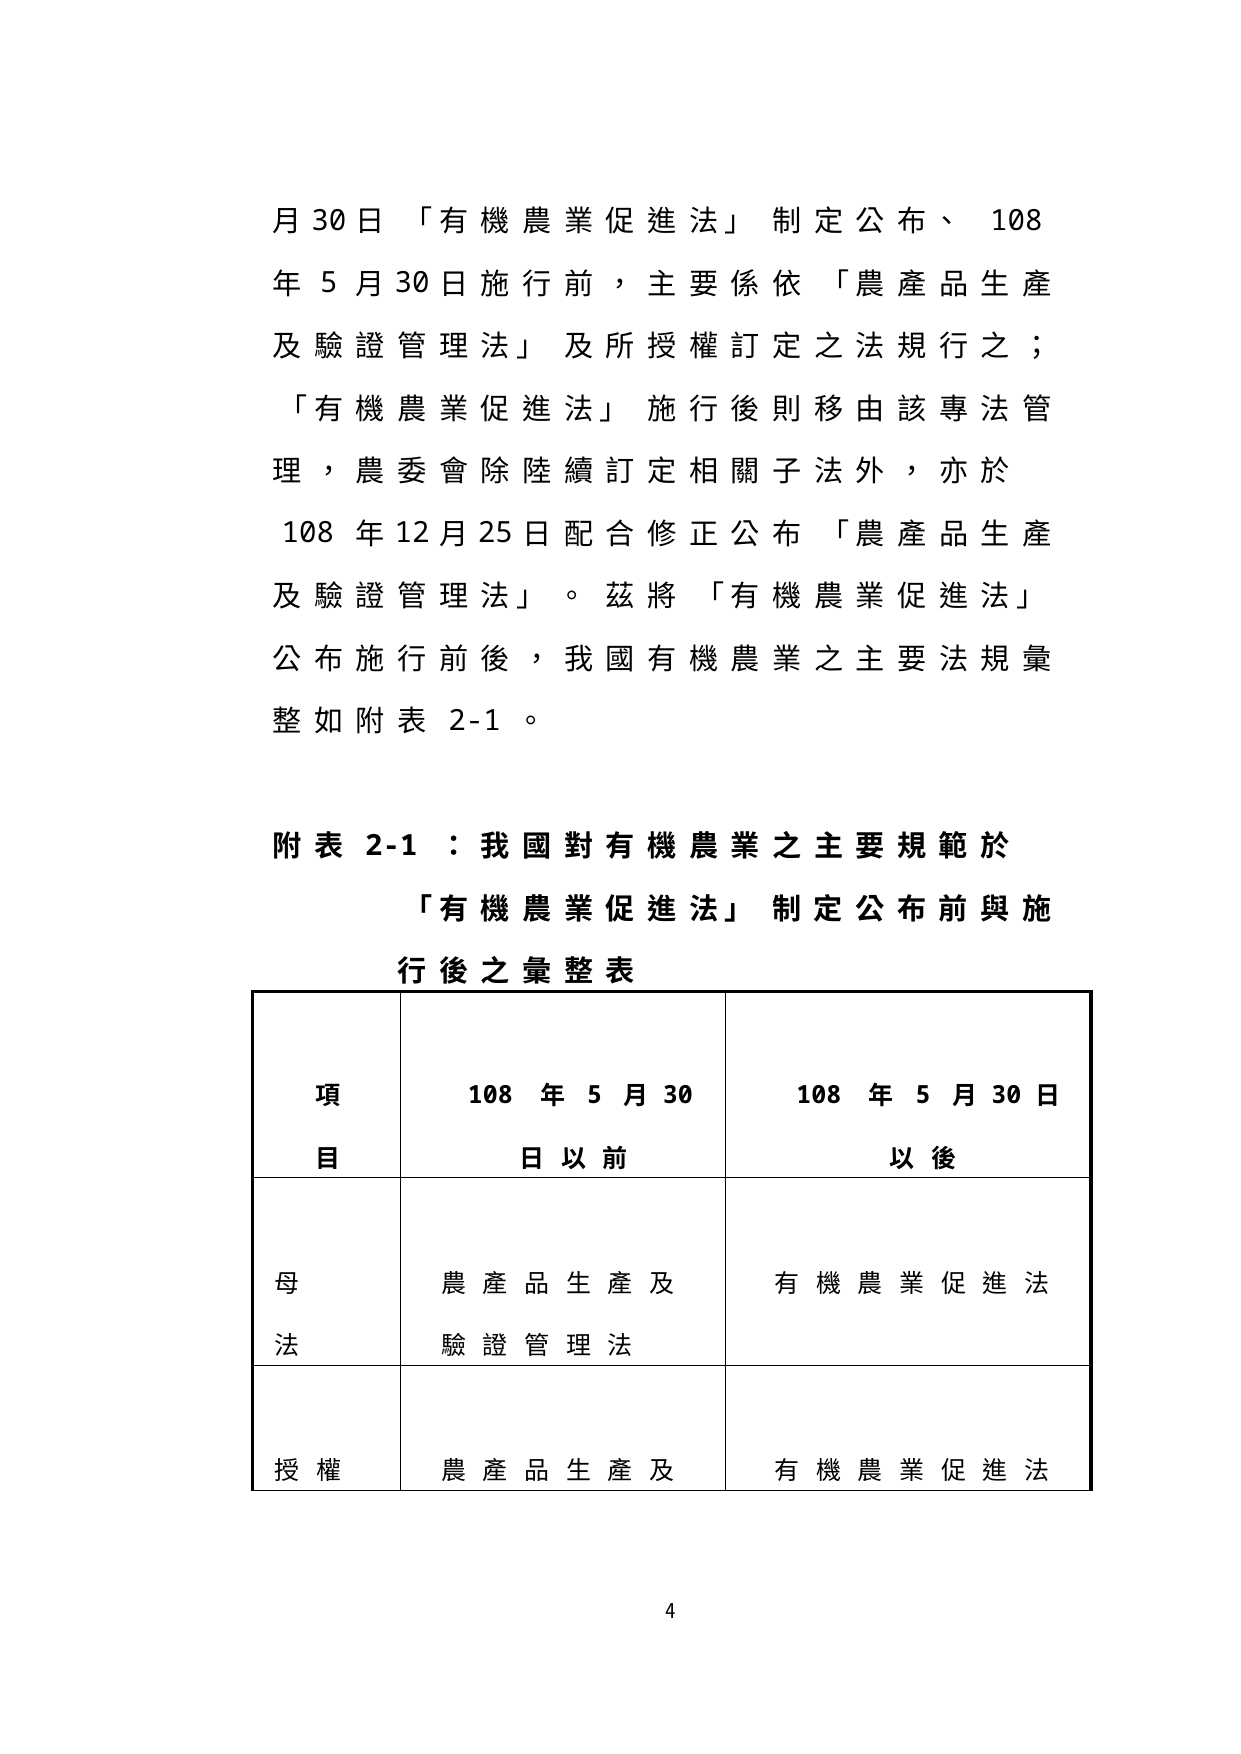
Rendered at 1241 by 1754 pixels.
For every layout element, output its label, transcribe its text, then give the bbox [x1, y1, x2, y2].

table_cell 農產品生產及 [401, 1366, 725, 1490]
text 附表2-1：我國對有機農業之主要規範於「有機農業促進法」制定公布前與施行後之彙整表 [242, 802, 1058, 990]
text 月30日「有機農業促進法」制定公布、108年5月30日施行前，主要係依「農產品生產及驗證管理法」及所授權訂定之法規行之；「有機農業促進法」施行後則移由該專法管理，農委會除陸續訂定相關子法外，亦於108年12月25日配合修正公布「農產品生產及驗證管理法」。茲將「有機農業促進法」公布施行前後，我國有機農業之主要法規彙整如附表2-1。 [242, 177, 1058, 740]
table_cell 授權 [254, 1366, 400, 1490]
table_header 108年5月30日以後 [726, 993, 1089, 1177]
table_cell 有機農業促進法 [726, 1366, 1089, 1490]
table_header 108年5月30日以前 [401, 993, 725, 1177]
table_cell 母 法 [254, 1178, 400, 1365]
table_header 項 目 [254, 993, 400, 1177]
table_cell 農產品生產及驗證管理法 [401, 1178, 725, 1365]
table_cell 有機農業促進法 [726, 1178, 1089, 1365]
